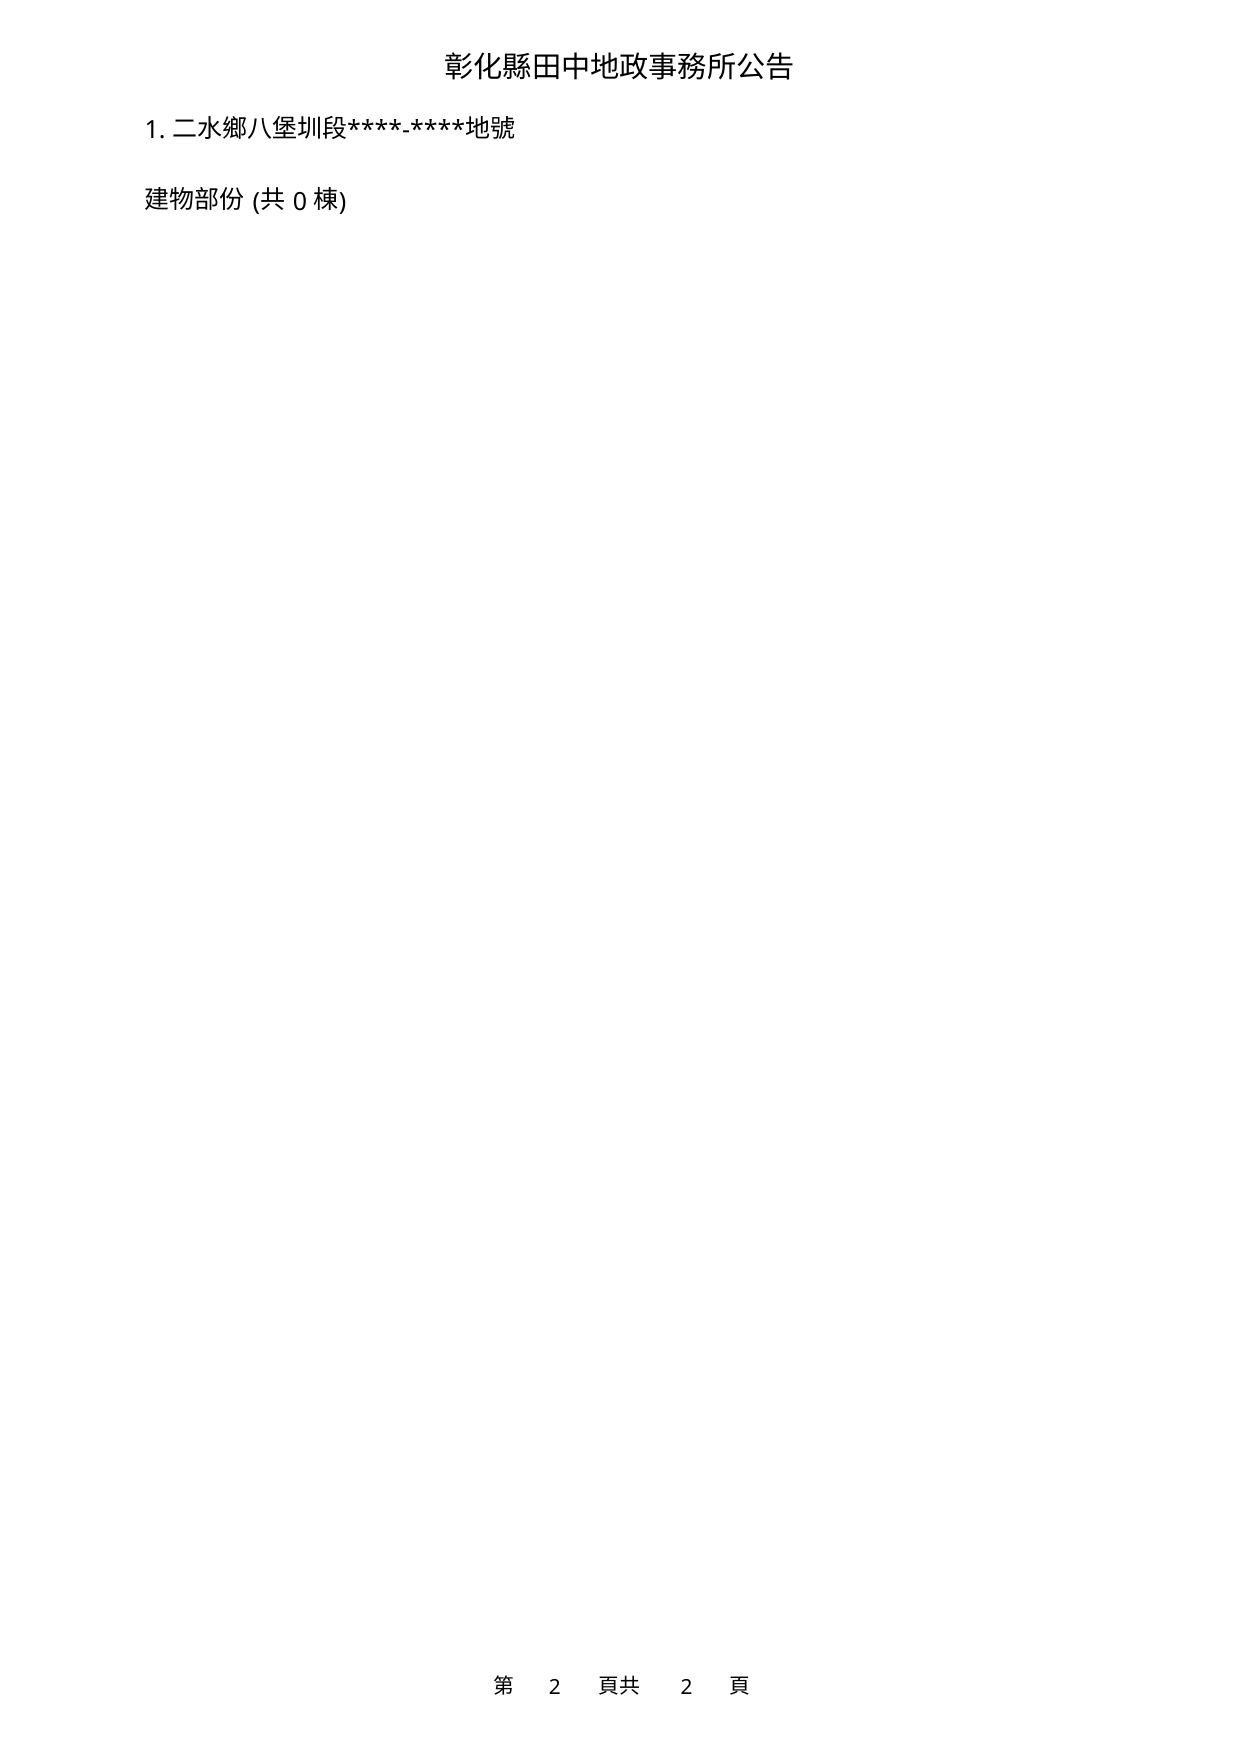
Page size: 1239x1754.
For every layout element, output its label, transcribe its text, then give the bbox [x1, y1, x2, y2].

table_cell [483, 239, 523, 1666]
table_cell [1177, 41, 1239, 94]
table_cell [0, 95, 62, 166]
table_header [483, 0, 523, 41]
table_cell [0, 166, 62, 238]
table_cell 彰化縣田中地政事務所公告 [62, 41, 1177, 94]
table_cell [0, 41, 62, 94]
table_header [760, 0, 1177, 41]
table_cell 頁 [720, 1666, 760, 1707]
table_header [653, 0, 719, 41]
table_cell [0, 1666, 62, 1707]
table_cell [1177, 95, 1239, 166]
table_cell [524, 239, 585, 1666]
table_cell 1. 二水鄉八堡圳段****-****地號 [62, 95, 1177, 166]
table_header [62, 0, 483, 41]
table_cell 2 [524, 1666, 585, 1707]
table_cell 2 [653, 1666, 719, 1707]
table_cell [62, 239, 483, 1666]
table_cell [760, 239, 1177, 1666]
table_cell 頁共 [585, 1666, 653, 1707]
table_header [524, 0, 585, 41]
table_cell [1177, 1666, 1239, 1707]
table_header [1177, 0, 1239, 41]
table_cell [0, 239, 62, 1666]
table_cell [760, 1666, 1177, 1707]
table_cell 第 [483, 1666, 523, 1707]
table_cell [1177, 166, 1239, 238]
table_header [720, 0, 760, 41]
table_cell [62, 1666, 483, 1707]
table_cell [585, 239, 653, 1666]
table_cell [653, 239, 719, 1666]
table_cell 建物部份 (共 0 棟) [62, 166, 1177, 238]
table_header [585, 0, 653, 41]
table_header [0, 0, 62, 41]
table_cell [720, 239, 760, 1666]
table_cell [1177, 239, 1239, 1666]
